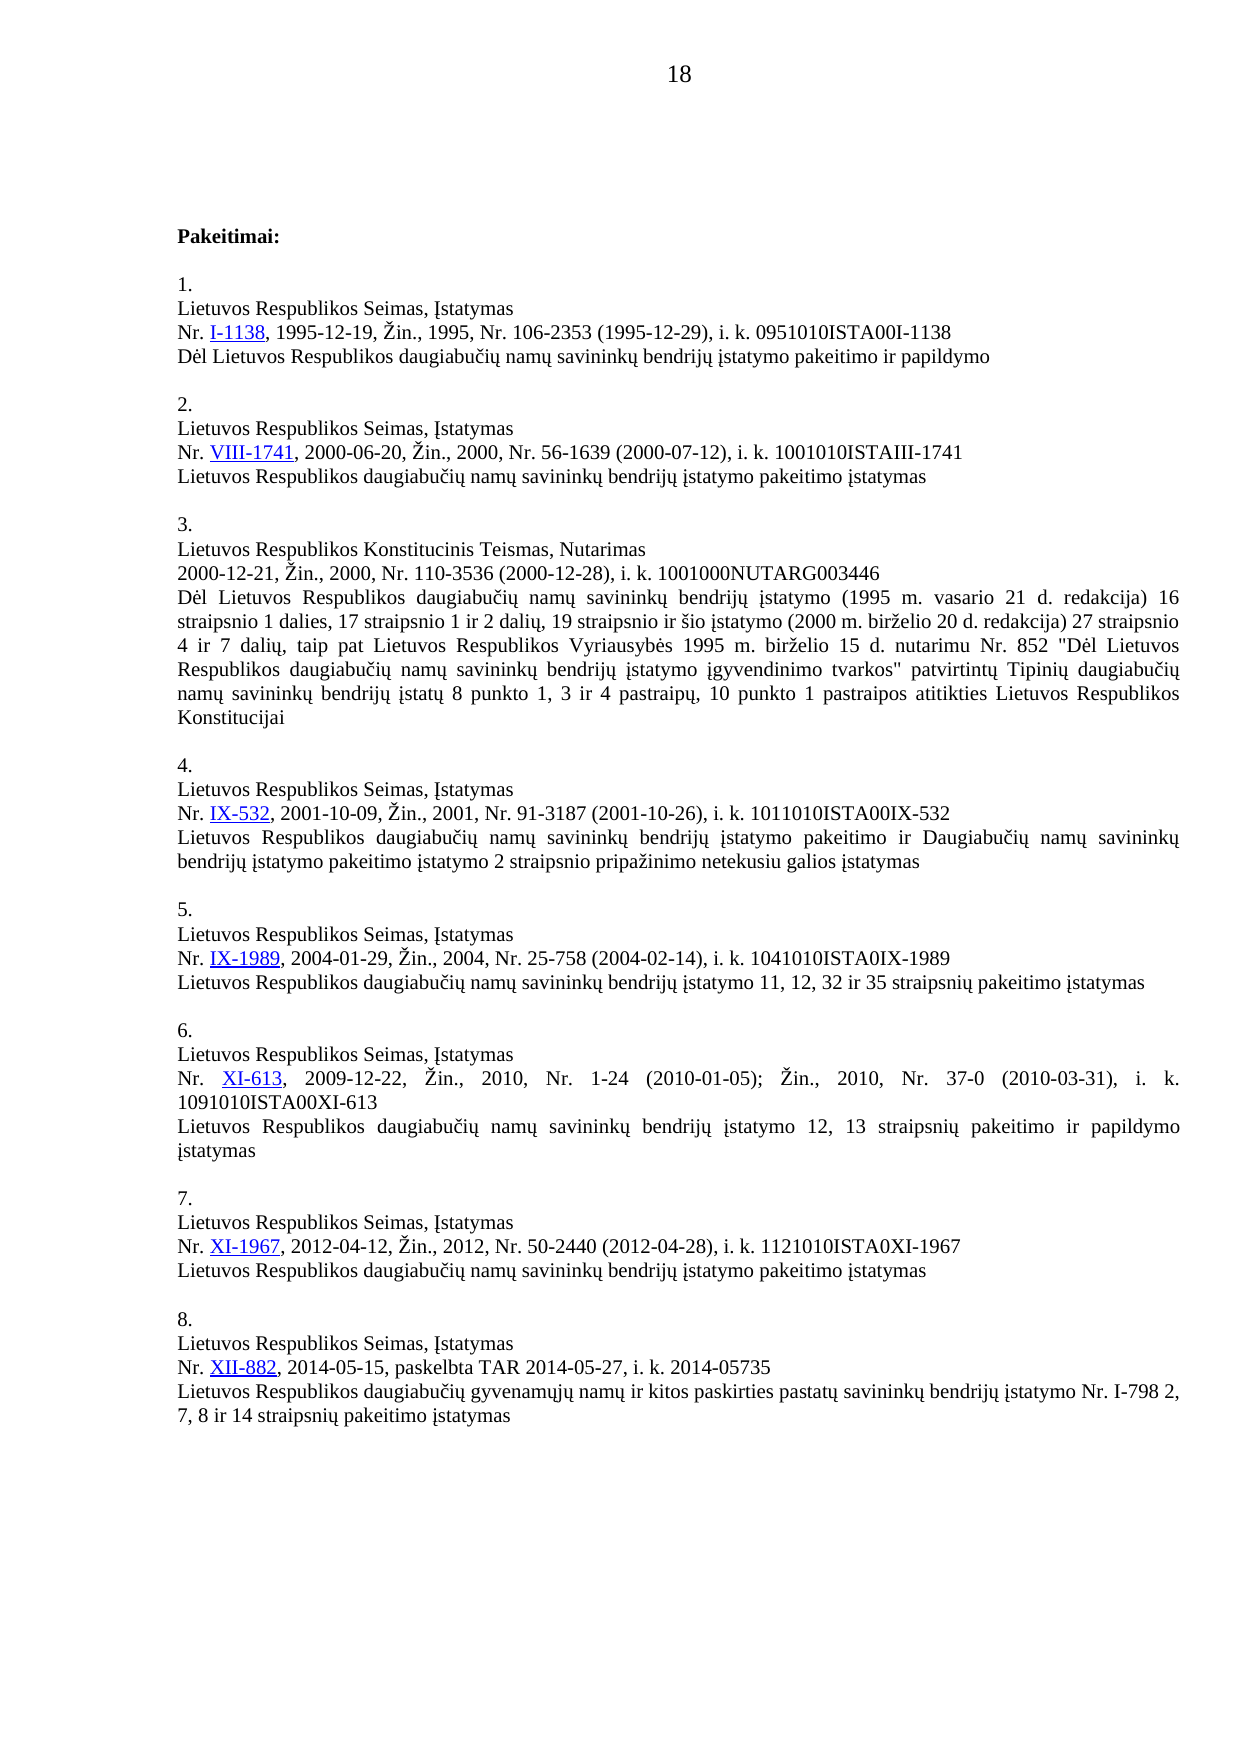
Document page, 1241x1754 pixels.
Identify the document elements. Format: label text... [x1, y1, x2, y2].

text Nr. XI-613, 2009-12-22, Žin., 2010, Nr. 1-24 (2010-01-05); Žin., 2010, Nr. 37-0 (2010-03-31), i. k. 1091010ISTA00XI-613 [177, 1066, 1181, 1114]
text Lietuvos Respublikos Seimas, Įstatymas [177, 1210, 1181, 1234]
text 3. [177, 512, 1181, 536]
text Lietuvos Respublikos daugiabučių namų savininkų bendrijų įstatymo pakeitimo įstatymas [177, 1258, 1181, 1282]
text Lietuvos Respublikos Seimas, Įstatymas [177, 296, 1181, 320]
text 6. [177, 1018, 1181, 1042]
text Lietuvos Respublikos Konstitucinis Teismas, Nutarimas [177, 536, 1181, 561]
text Pakeitimai: [177, 224, 1181, 248]
text Lietuvos Respublikos daugiabučių namų savininkų bendrijų įstatymo 12, 13 straipsnių pakeitimo ir papildymo įstatymas [177, 1114, 1181, 1162]
text Lietuvos Respublikos daugiabučių namų savininkų bendrijų įstatymo 11, 12, 32 ir 35 straipsnių pakeitimo įstatymas [177, 969, 1181, 994]
text 7. [177, 1186, 1181, 1210]
text Nr. IX-1989, 2004-01-29, Žin., 2004, Nr. 25-758 (2004-02-14), i. k. 1041010ISTA0IX-1989 [177, 946, 1181, 969]
text 1. [177, 272, 1181, 296]
text Lietuvos Respublikos Seimas, Įstatymas [177, 1042, 1181, 1066]
text Lietuvos Respublikos Seimas, Įstatymas [177, 1331, 1181, 1354]
text 2000-12-21, Žin., 2000, Nr. 110-3536 (2000-12-28), i. k. 1001000NUTARG003446 [177, 561, 1181, 584]
text Dėl Lietuvos Respublikos daugiabučių namų savininkų bendrijų įstatymo pakeitimo ir papildymo [177, 344, 1181, 368]
text 5. [177, 897, 1181, 921]
text Lietuvos Respublikos Seimas, Įstatymas [177, 921, 1181, 946]
text Nr. VIII-1741, 2000-06-20, Žin., 2000, Nr. 56-1639 (2000-07-12), i. k. 1001010ISTAIII-1741 [177, 440, 1181, 464]
text 2. [177, 392, 1181, 416]
text Dėl Lietuvos Respublikos daugiabučių namų savininkų bendrijų įstatymo (1995 m. vasario 21 d. redakcija) 16 straipsnio 1 dalies, 17 straipsnio 1 ir 2 dalių, 19 straipsnio ir šio įstatymo (2000 m. birželio 20 d. redakcija) 27 straipsnio 4 ir 7 dalių, taip pat Lietuvos Respublikos Vyriausybės 1995 m. birželio 15 d. nutarimu Nr. 852 "Dėl Lietuvos Respublikos daugiabučių namų savininkų bendrijų įstatymo įgyvendinimo tvarkos" patvirtintų Tipinių daugiabučių namų savininkų bendrijų įstatų 8 punkto 1, 3 ir 4 pastraipų, 10 punkto 1 pastraipos atitikties Lietuvos Respublikos Konstitucijai [177, 584, 1181, 729]
text Lietuvos Respublikos daugiabučių namų savininkų bendrijų įstatymo pakeitimo ir Daugiabučių namų savininkų bendrijų įstatymo pakeitimo įstatymo 2 straipsnio pripažinimo netekusiu galios įstatymas [177, 825, 1181, 873]
text Nr. I-1138, 1995-12-19, Žin., 1995, Nr. 106-2353 (1995-12-29), i. k. 0951010ISTA00I-1138 [177, 320, 1181, 344]
text Lietuvos Respublikos Seimas, Įstatymas [177, 416, 1181, 440]
text Nr. IX-532, 2001-10-09, Žin., 2001, Nr. 91-3187 (2001-10-26), i. k. 1011010ISTA00IX-532 [177, 801, 1181, 825]
text Lietuvos Respublikos Seimas, Įstatymas [177, 777, 1181, 801]
text Nr. XII-882, 2014-05-15, paskelbta TAR 2014-05-27, i. k. 2014-05735 [177, 1354, 1181, 1379]
text 4. [177, 753, 1181, 777]
text Lietuvos Respublikos daugiabučių gyvenamųjų namų ir kitos paskirties pastatų savininkų bendrijų įstatymo Nr. I-798 2, 7, 8 ir 14 straipsnių pakeitimo įstatymas [177, 1379, 1181, 1427]
text Nr. XI-1967, 2012-04-12, Žin., 2012, Nr. 50-2440 (2012-04-28), i. k. 1121010ISTA0XI-1967 [177, 1234, 1181, 1258]
text Lietuvos Respublikos daugiabučių namų savininkų bendrijų įstatymo pakeitimo įstatymas [177, 464, 1181, 488]
text 8. [177, 1306, 1181, 1331]
